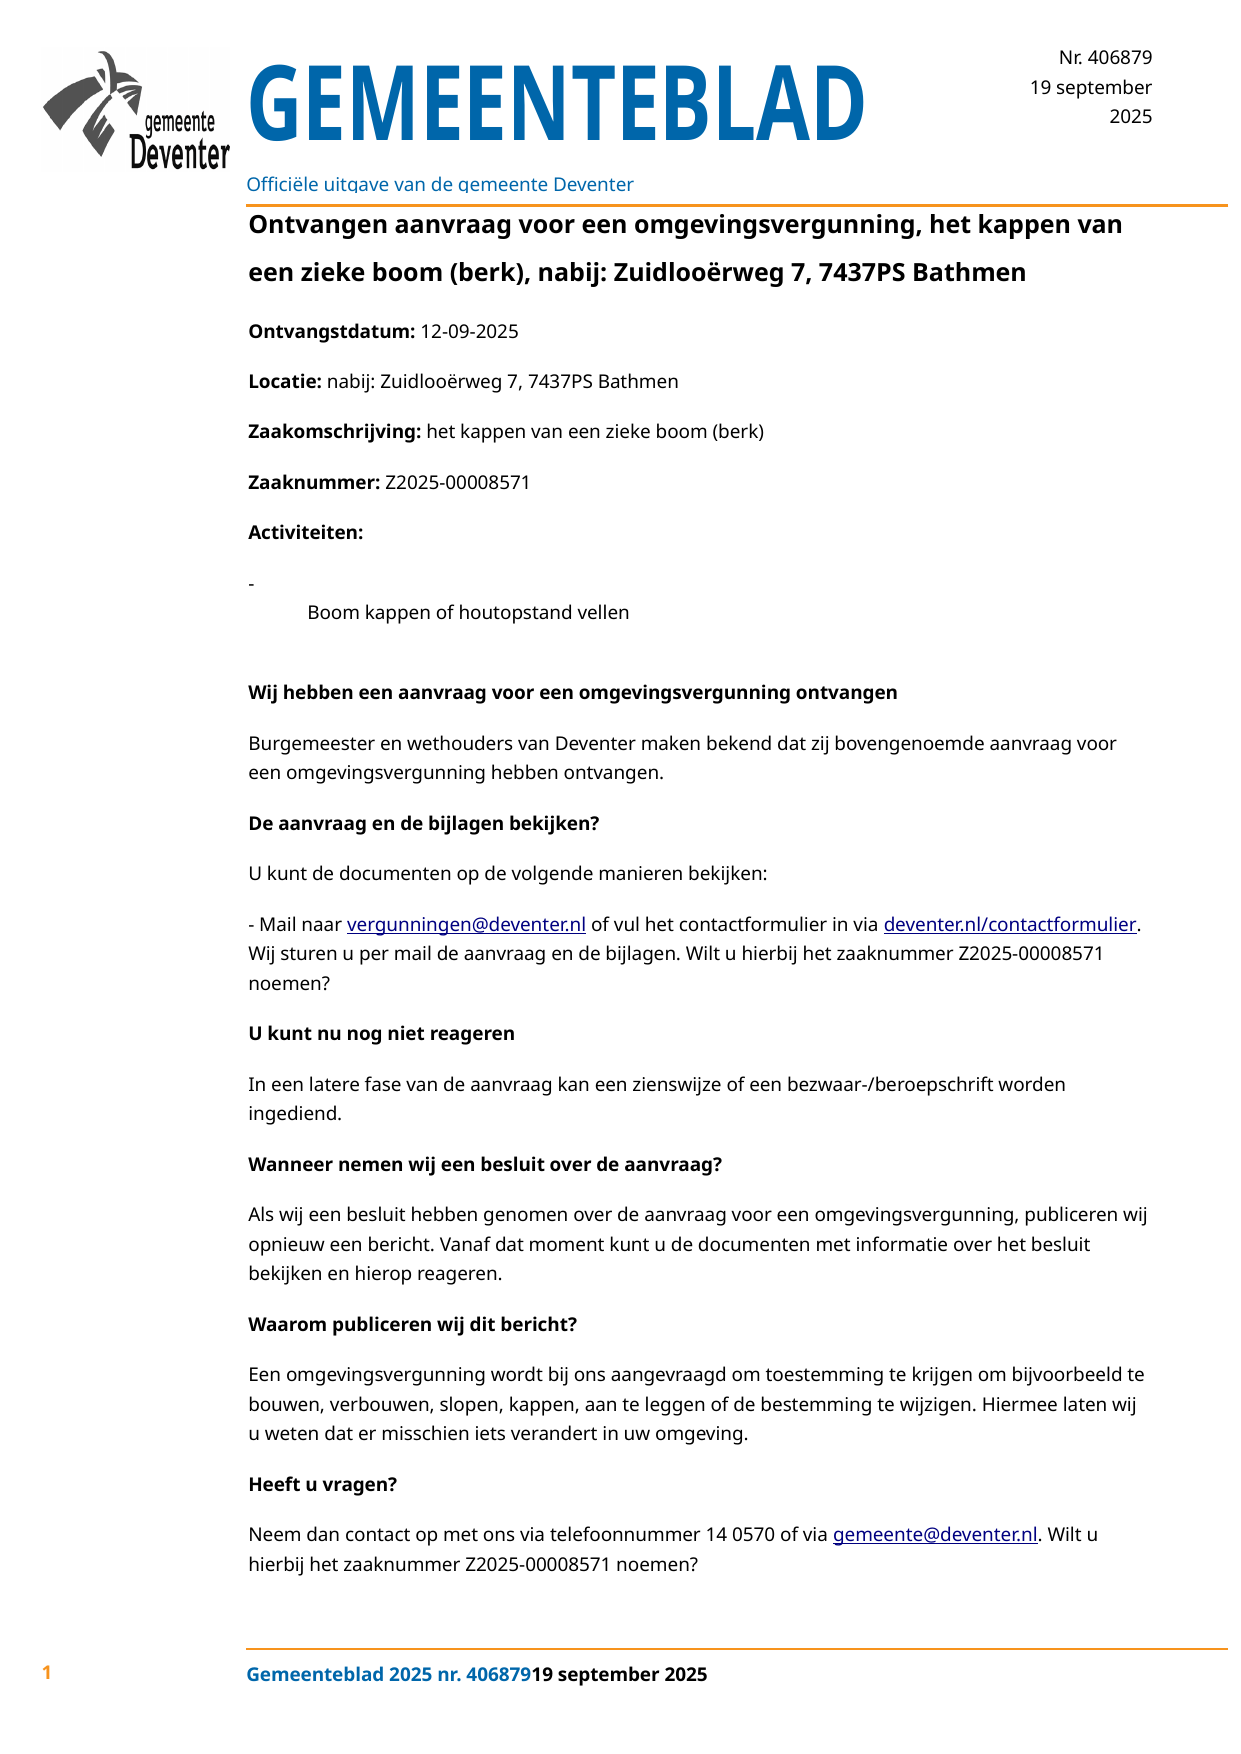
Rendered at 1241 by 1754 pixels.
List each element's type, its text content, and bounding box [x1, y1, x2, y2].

picture [41, 47, 231, 172]
text Neem dan contact op met ons via telefoonnummer 14 0570 of via gemeente@deventer.nl. Wilt u hierbij het zaaknummer Z2025-00008571 noemen? [248, 1521, 1152, 1577]
text Ontvangstdatum: 12-09-2025 [248, 318, 1152, 344]
text Activiteiten: [248, 519, 1152, 545]
text Zaakomschrijving: het kappen van een zieke boom (berk) [248, 419, 1152, 444]
text U kunt nu nog niet reageren [248, 1020, 1152, 1046]
list Boom kappen of houtopstand vellen [248, 599, 1152, 625]
text Waarom publiceren wij dit bericht? [248, 1311, 1152, 1337]
text U kunt de documenten op de volgende manieren bekijken: [248, 860, 1152, 886]
text Wij hebben een aanvraag voor een omgevingsvergunning ontvangen [248, 679, 1152, 705]
text Heeft u vragen? [248, 1471, 1152, 1497]
text Zaaknummer: Z2025-00008571 [248, 469, 1152, 495]
text Locatie: nabij: Zuidlooërweg 7, 7437PS Bathmen [248, 368, 1152, 394]
text - Mail naar vergunningen@deventer.nl of vul het contactformulier in via deventer.nl/contactformulier. Wij sturen u per mail de aanvraag en de bijlagen. Wilt u hierbij het zaaknummer Z2025-00008571 noemen? [248, 911, 1152, 996]
text Wanneer nemen wij een besluit over de aanvraag? [248, 1151, 1152, 1177]
text Burgemeester en wethouders van Deventer maken bekend dat zij bovengenoemde aanvraag voor een omgevingsvergunning hebben ontvangen. [248, 730, 1152, 785]
text Als wij een besluit hebben genomen over de aanvraag voor een omgevingsvergunning, publiceren wij opnieuw een bericht. Vanaf dat moment kunt u de documenten met informatie over het besluit bekijken en hierop reageren. [248, 1201, 1152, 1286]
text Ontvangen aanvraag voor een omgevingsvergunning, het kappen van een zieke boom (berk), nabij: Zuidlooërweg 7, 7437PS Bathmen [248, 207, 1152, 288]
text Een omgevingsvergunning wordt bij ons aangevraagd om toestemming te krijgen om bijvoorbeeld te bouwen, verbouwen, slopen, kappen, aan te leggen of de bestemming te wijzigen. Hiermee laten wij u weten dat er misschien iets verandert in uw omgeving. [248, 1361, 1152, 1446]
text In een latere fase van de aanvraag kan een zienswijze of een bezwaar-/beroepschrift worden ingediend. [248, 1071, 1152, 1126]
text De aanvraag en de bijlagen bekijken? [248, 810, 1152, 836]
